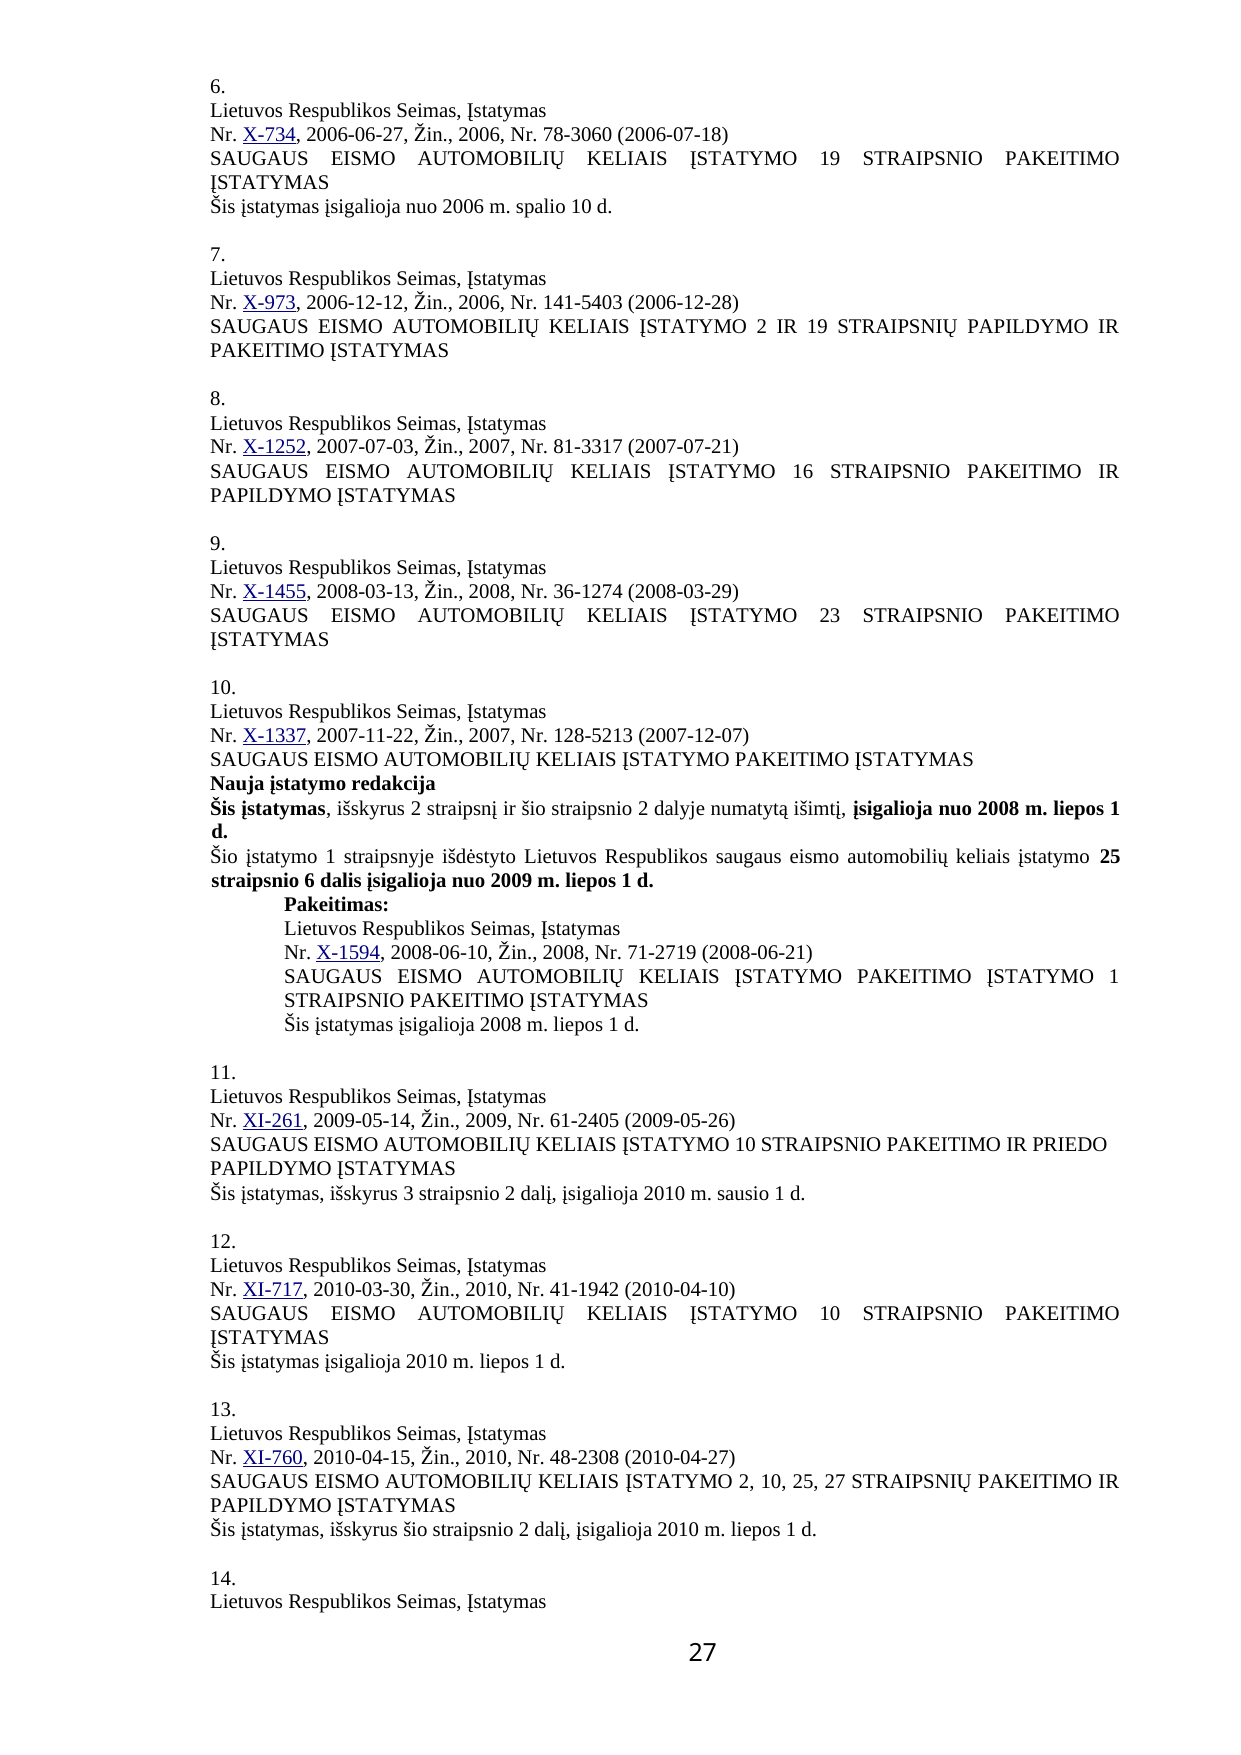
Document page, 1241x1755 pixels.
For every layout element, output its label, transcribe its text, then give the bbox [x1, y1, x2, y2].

text Nr. XI-261, 2009-05-14, Žin., 2009, Nr. 61-2405 (2009-05-26) [210, 1108, 1120, 1132]
text Lietuvos Respublikos Seimas, Įstatymas [210, 916, 1120, 940]
text Lietuvos Respublikos Seimas, Įstatymas [210, 555, 1120, 579]
text Nr. X-973, 2006-12-12, Žin., 2006, Nr. 141-5403 (2006-12-28) [210, 290, 1120, 314]
text Šis įstatymas įsigalioja nuo 2006 m. spalio 10 d. [210, 194, 1120, 218]
text Šis įstatymas, išskyrus šio straipsnio 2 dalį, įsigalioja 2010 m. liepos 1 d. [210, 1517, 1120, 1541]
text Lietuvos Respublikos Seimas, Įstatymas [210, 266, 1120, 290]
text Šis įstatymas, išskyrus 3 straipsnio 2 dalį, įsigalioja 2010 m. sausio 1 d. [210, 1180, 1120, 1204]
text Lietuvos Respublikos Seimas, Įstatymas [210, 98, 1120, 122]
text SAUGAUS EISMO AUTOMOBILIŲ KELIAIS ĮSTATYMO 2, 10, 25, 27 STRAIPSNIŲ PAKEITIMO IR PAPILDYMO ĮSTATYMAS [210, 1469, 1120, 1517]
text Šis įstatymas, išskyrus 2 straipsnį ir šio straipsnio 2 dalyje numatytą išimtį, įsigalioja nuo 2008 m. liepos 1 d. [210, 795, 1120, 843]
text SAUGAUS EISMO AUTOMOBILIŲ KELIAIS ĮSTATYMO 10 STRAIPSNIO PAKEITIMO IR PRIEDO PAPILDYMO ĮSTATYMAS [210, 1132, 1120, 1180]
text SAUGAUS EISMO AUTOMOBILIŲ KELIAIS ĮSTATYMO 2 IR 19 STRAIPSNIŲ PAPILDYMO IR PAKEITIMO ĮSTATYMAS [210, 314, 1120, 362]
text SAUGAUS EISMO AUTOMOBILIŲ KELIAIS ĮSTATYMO 19 STRAIPSNIO PAKEITIMO ĮSTATYMAS [210, 146, 1120, 194]
text Nr. X-1455, 2008-03-13, Žin., 2008, Nr. 36-1274 (2008-03-29) [210, 579, 1120, 603]
text Lietuvos Respublikos Seimas, Įstatymas [210, 1589, 1120, 1613]
text Nr. XI-760, 2010-04-15, Žin., 2010, Nr. 48-2308 (2010-04-27) [210, 1445, 1120, 1469]
text Šis įstatymas įsigalioja 2010 m. liepos 1 d. [210, 1349, 1120, 1373]
text Lietuvos Respublikos Seimas, Įstatymas [210, 1253, 1120, 1277]
text Lietuvos Respublikos Seimas, Įstatymas [210, 699, 1120, 723]
text 13. [210, 1397, 1120, 1421]
text Nr. X-734, 2006-06-27, Žin., 2006, Nr. 78-3060 (2006-07-18) [210, 122, 1120, 146]
text Šis įstatymas įsigalioja 2008 m. liepos 1 d. [210, 1012, 1120, 1036]
text Nr. X-1594, 2008-06-10, Žin., 2008, Nr. 71-2719 (2008-06-21) [210, 940, 1120, 964]
text Lietuvos Respublikos Seimas, Įstatymas [210, 1421, 1120, 1445]
text 12. [210, 1228, 1120, 1253]
text 14. [210, 1565, 1120, 1589]
text SAUGAUS EISMO AUTOMOBILIŲ KELIAIS ĮSTATYMO 23 STRAIPSNIO PAKEITIMO ĮSTATYMAS [210, 603, 1120, 651]
text Lietuvos Respublikos Seimas, Įstatymas [210, 410, 1120, 434]
text SAUGAUS EISMO AUTOMOBILIŲ KELIAIS ĮSTATYMO PAKEITIMO ĮSTATYMAS [210, 747, 1120, 771]
text Šio įstatymo 1 straipsnyje išdėstyto Lietuvos Respublikos saugaus eismo automobilių keliais įstatymo 25 straipsnio 6 dalis įsigalioja nuo 2009 m. liepos 1 d. [210, 843, 1120, 892]
text 6. [210, 73, 1120, 98]
text Nr. X-1252, 2007-07-03, Žin., 2007, Nr. 81-3317 (2007-07-21) [210, 434, 1120, 458]
text 8. [210, 386, 1120, 410]
text 9. [210, 531, 1120, 555]
text Nr. X-1337, 2007-11-22, Žin., 2007, Nr. 128-5213 (2007-12-07) [210, 723, 1120, 747]
text SAUGAUS EISMO AUTOMOBILIŲ KELIAIS ĮSTATYMO 16 STRAIPSNIO PAKEITIMO IR PAPILDYMO ĮSTATYMAS [210, 458, 1120, 507]
text Nr. XI-717, 2010-03-30, Žin., 2010, Nr. 41-1942 (2010-04-10) [210, 1277, 1120, 1301]
text Lietuvos Respublikos Seimas, Įstatymas [210, 1084, 1120, 1108]
text 7. [210, 242, 1120, 266]
text 10. [210, 675, 1120, 699]
text SAUGAUS EISMO AUTOMOBILIŲ KELIAIS ĮSTATYMO PAKEITIMO ĮSTATYMO 1 STRAIPSNIO PAKEITIMO ĮSTATYMAS [284, 964, 1120, 1012]
text Nauja įstatymo redakcija [210, 771, 1120, 795]
text Pakeitimas: [210, 892, 1120, 916]
text SAUGAUS EISMO AUTOMOBILIŲ KELIAIS ĮSTATYMO 10 STRAIPSNIO PAKEITIMO ĮSTATYMAS [210, 1301, 1120, 1349]
text 11. [210, 1060, 1120, 1084]
